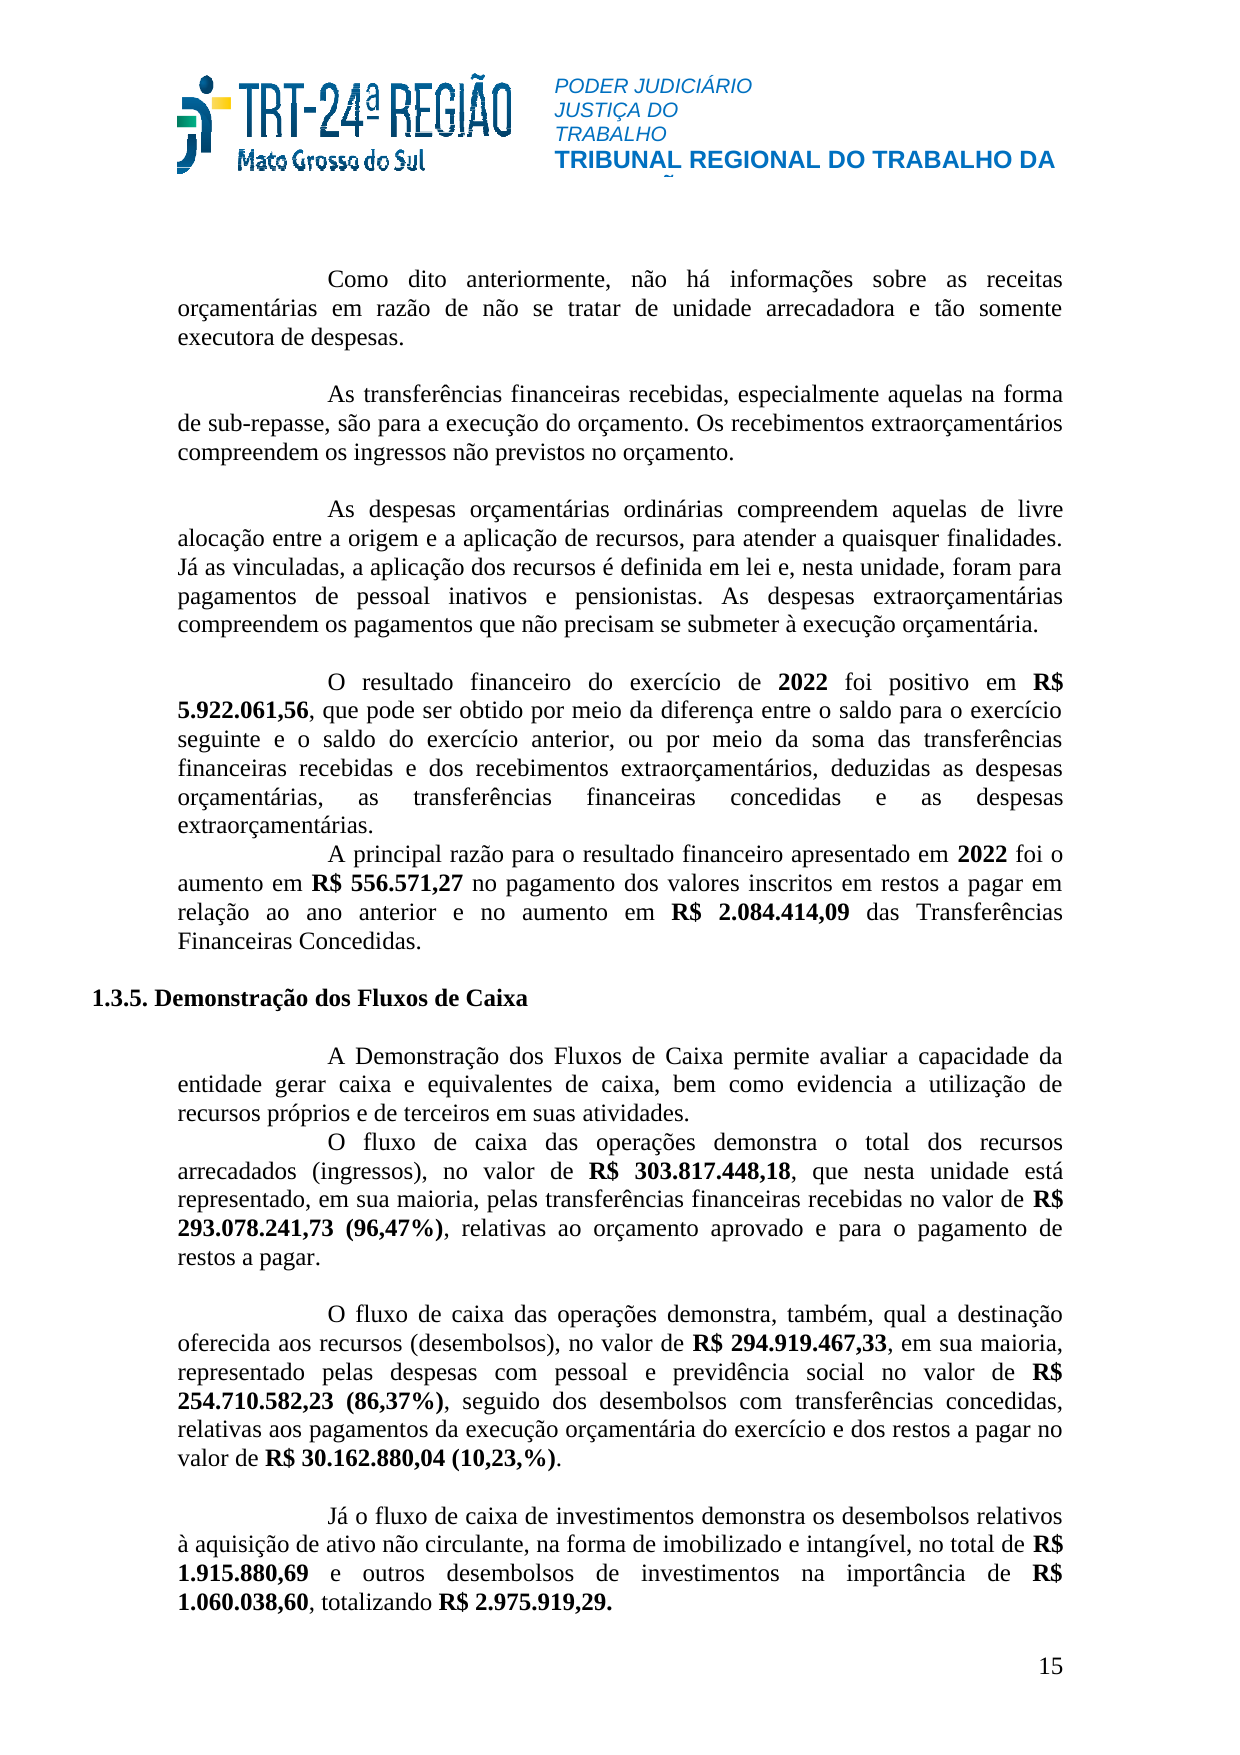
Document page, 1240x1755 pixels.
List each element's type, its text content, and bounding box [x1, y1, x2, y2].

text O fluxo de caixa das operações demonstra, também, qual a destinação oferecida aos recursos (desembolsos), no valor de R$ 294.919.467,33, em sua maioria, representado pelas despesas com pessoal e previdência social no valor de R$ 254.710.582,23 (86,37%), seguido dos desembolsos com transferências concedidas, relativas aos pagamentos da execução orçamentária do exercício e dos restos a pagar no valor de R$ 30.162.880,04 (10,23,%). [177, 1299, 1063, 1472]
text As transferências financeiras recebidas, especialmente aquelas na forma de sub-repasse, são para a execução do orçamento. Os recebimentos extraorçamentários compreendem os ingressos não previstos no orçamento. [177, 379, 1063, 466]
text O resultado financeiro do exercício de 2022 foi positivo em R$ 5.922.061,56, que pode ser obtido por meio da diferença entre o saldo para o exercício seguinte e o saldo do exercício anterior, ou por meio da soma das transferências financeiras recebidas e dos recebimentos extraorçamentários, deduzidas as despesas orçamentárias, as transferências financeiras concedidas e as despesas extraorçamentárias. [177, 667, 1063, 839]
text As despesas orçamentárias ordinárias compreendem aquelas de livre alocação entre a origem e a aplicação de recursos, para atender a quaisquer finalidades. Já as vinculadas, a aplicação dos recursos é definida em lei e, nesta unidade, foram para pagamentos de pessoal inativos e pensionistas. As despesas extraorçamentárias compreendem os pagamentos que não precisam se submeter à execução orçamentária. [177, 494, 1063, 638]
text Já o fluxo de caixa de investimentos demonstra os desembolsos relativos à aquisição de ativo não circulante, na forma de imobilizado e intangível, no total de R$ 1.915.880,69 e outros desembolsos de investimentos na importância de R$ 1.060.038,60, totalizando R$ 2.975.919,29. [177, 1501, 1063, 1616]
list Demonstração dos Fluxos de Caixa [92, 983, 1239, 1012]
text Como dito anteriormente, não há informações sobre as receitas orçamentárias em razão de não se tratar de unidade arrecadadora e tão somente executora de despesas. [177, 264, 1063, 351]
text A Demonstração dos Fluxos de Caixa permite avaliar a capacidade da entidade gerar caixa e equivalentes de caixa, bem como evidencia a utilização de recursos próprios e de terceiros em suas atividades. [177, 1041, 1063, 1127]
text O fluxo de caixa das operações demonstra o total dos recursos arrecadados (ingressos), no valor de R$ 303.817.448,18, que nesta unidade está representado, em sua maioria, pelas transferências financeiras recebidas no valor de R$ 293.078.241,73 (96,47%), relativas ao orçamento aprovado e para o pagamento de restos a pagar. [177, 1127, 1063, 1271]
text A principal razão para o resultado financeiro apresentado em 2022 foi o aumento em R$ 556.571,27 no pagamento dos valores inscritos em restos a pagar em relação ao ano anterior e no aumento em R$ 2.084.414,09 das Transferências Financeiras Concedidas. [177, 839, 1063, 954]
